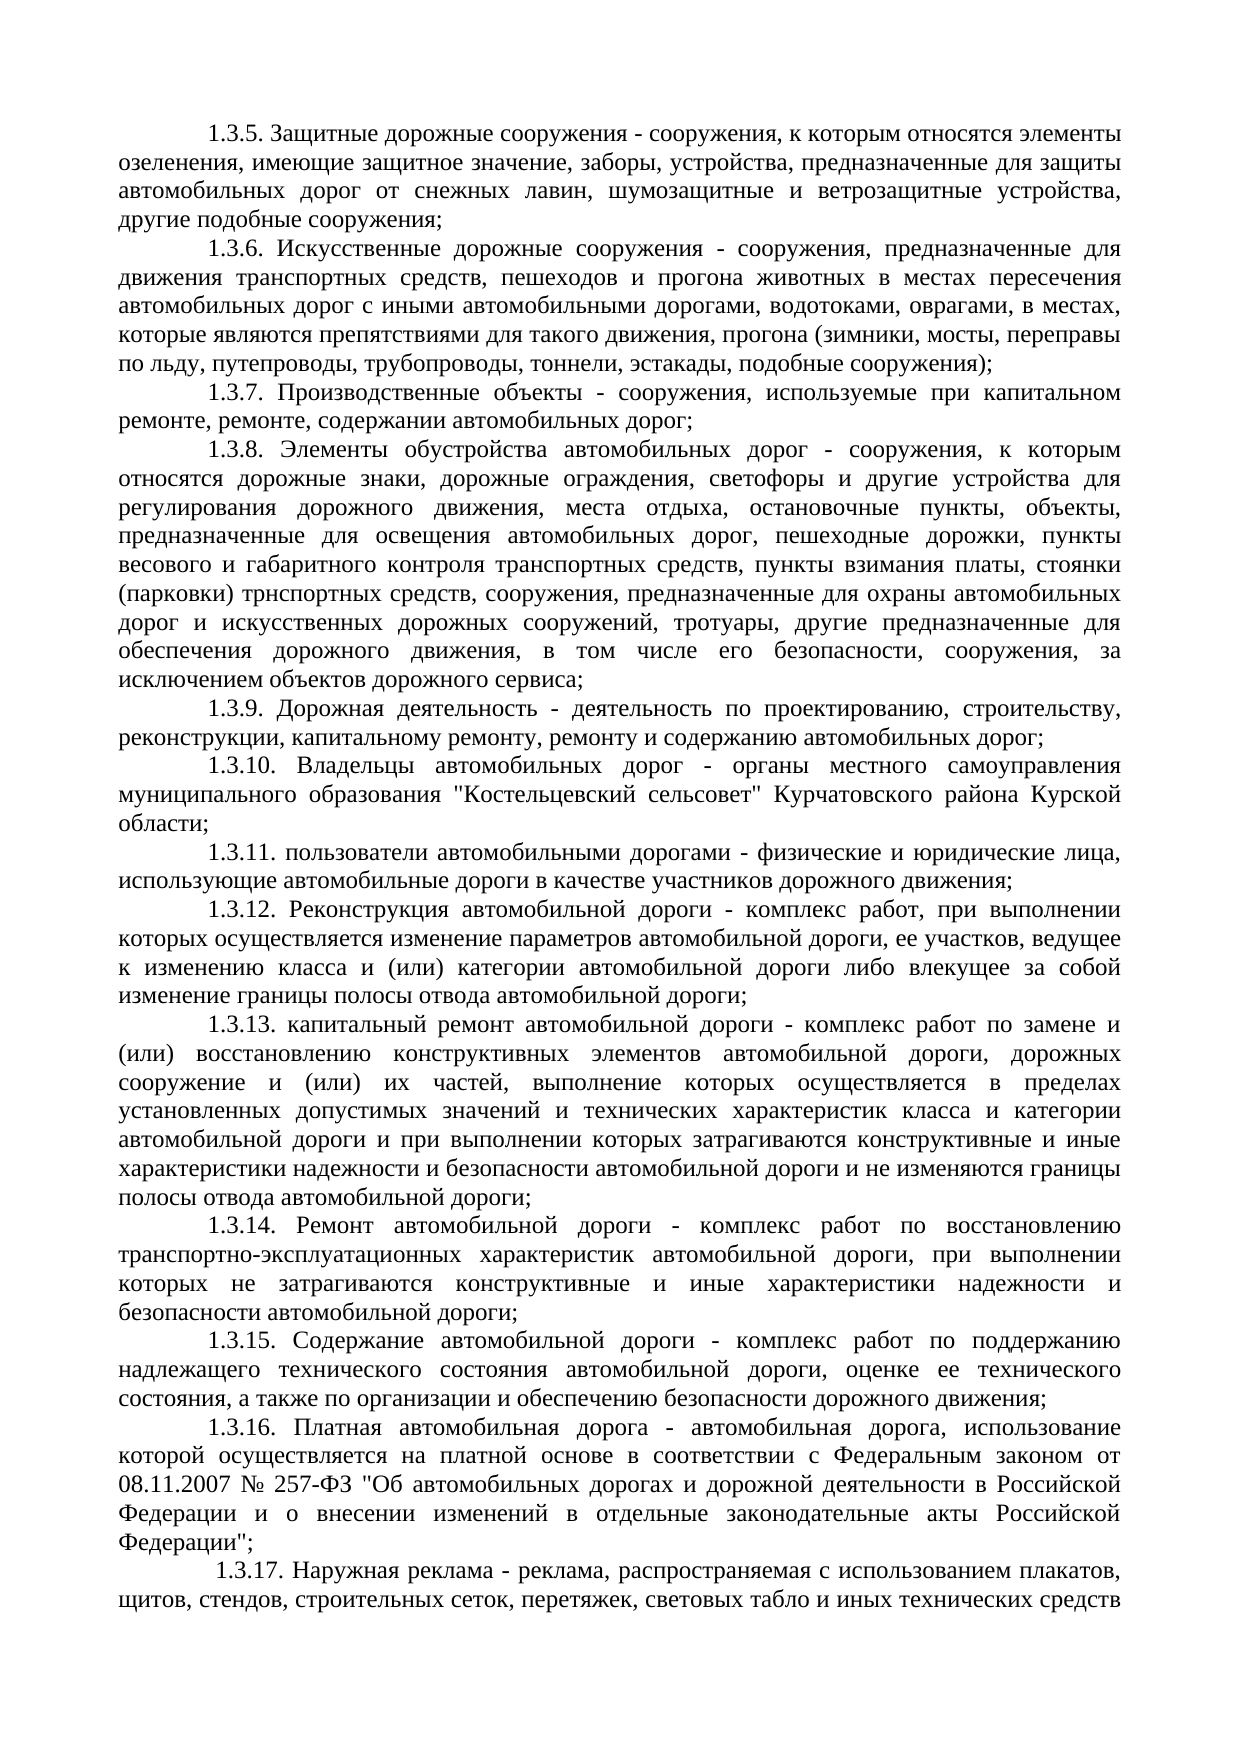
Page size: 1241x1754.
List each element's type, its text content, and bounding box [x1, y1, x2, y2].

text 1.3.5. Защитные дорожные сооружения - сооружения, к которым относятся элементы озеленения, имеющие защитное значение, заборы, устройства, предназначенные для защиты автомобильных дорог от снежных лавин, шумозащитные и ветрозащитные устройства, другие подобные сооружения; [118, 118, 1122, 233]
text 1.3.8. Элементы обустройства автомобильных дорог - сооружения, к которым относятся дорожные знаки, дорожные ограждения, светофоры и другие устройства для регулирования дорожного движения, места отдыха, остановочные пункты, объекты, предназначенные для освещения автомобильных дорог, пешеходные дорожки, пункты весового и габаритного контроля транспортных средств, пункты взимания платы, стоянки (парковки) трнспортных средств, сооружения, предназначенные для охраны автомобильных дорог и искусственных дорожных сооружений, тротуары, другие предназначенные для обеспечения дорожного движения, в том числе его безопасности, сооружения, за исключением объектов дорожного сервиса; [118, 434, 1122, 693]
text 1.3.9. Дорожная деятельность - деятельность по проектированию, строительству, реконструкции, капитальному ремонту, ремонту и содержанию автомобильных дорог; [118, 693, 1122, 751]
text 1.3.16. Платная автомобильная дорога - автомобильная дорога, использование которой осуществляется на платной основе в соответствии с Федеральным законом от 08.11.2007 № 257-ФЗ "Об автомобильных дорогах и дорожной деятельности в Российской Федерации и о внесении изменений в отдельные законодательные акты Российской Федерации"; [118, 1412, 1122, 1556]
text 1.3.17. Наружная реклама - реклама, распространяемая с использованием плакатов, щитов, стендов, строительных сеток, перетяжек, световых табло и иных технических средств [118, 1556, 1122, 1613]
text 1.3.15. Содержание автомобильной дороги - комплекс работ по поддержанию надлежащего технического состояния автомобильной дороги, оценке ее технического состояния, а также по организации и обеспечению безопасности дорожного движения; [118, 1326, 1122, 1412]
text 1.3.13. капитальный ремонт автомобильной дороги - комплекс работ по замене и (или) восстановлению конструктивных элементов автомобильной дороги, дорожных сооружение и (или) их частей, выполнение которых осуществляется в пределах установленных допустимых значений и технических характеристик класса и категории автомобильной дороги и при выполнении которых затрагиваются конструктивные и иные характеристики надежности и безопасности автомобильной дороги и не изменяются границы полосы отвода автомобильной дороги; [118, 1009, 1122, 1211]
text 1.3.12. Реконструкция автомобильной дороги - комплекс работ, при выполнении которых осуществляется изменение параметров автомобильной дороги, ее участков, ведущее к изменению класса и (или) категории автомобильной дороги либо влекущее за собой изменение границы полосы отвода автомобильной дороги; [118, 894, 1122, 1009]
text 1.3.7. Производственные объекты - сооружения, используемые при капитальном ремонте, ремонте, содержании автомобильных дорог; [118, 377, 1122, 434]
text 1.3.10. Владельцы автомобильных дорог - органы местного самоуправления муниципального образования "Костельцевский сельсовет" Курчатовского района Курской области; [118, 751, 1122, 837]
text 1.3.14. Ремонт автомобильной дороги - комплекс работ по восстановлению транспортно-эксплуатационных характеристик автомобильной дороги, при выполнении которых не затрагиваются конструктивные и иные характеристики надежности и безопасности автомобильной дороги; [118, 1211, 1122, 1326]
text 1.3.11. пользователи автомобильными дорогами - физические и юридические лица, использующие автомобильные дороги в качестве участников дорожного движения; [118, 837, 1122, 894]
text 1.3.6. Искусственные дорожные сооружения - сооружения, предназначенные для движения транспортных средств, пешеходов и прогона животных в местах пересечения автомобильных дорог с иными автомобильными дорогами, водотоками, оврагами, в местах, которые являются препятствиями для такого движения, прогона (зимники, мосты, переправы по льду, путепроводы, трубопроводы, тоннели, эстакады, подобные сооружения); [118, 233, 1122, 377]
